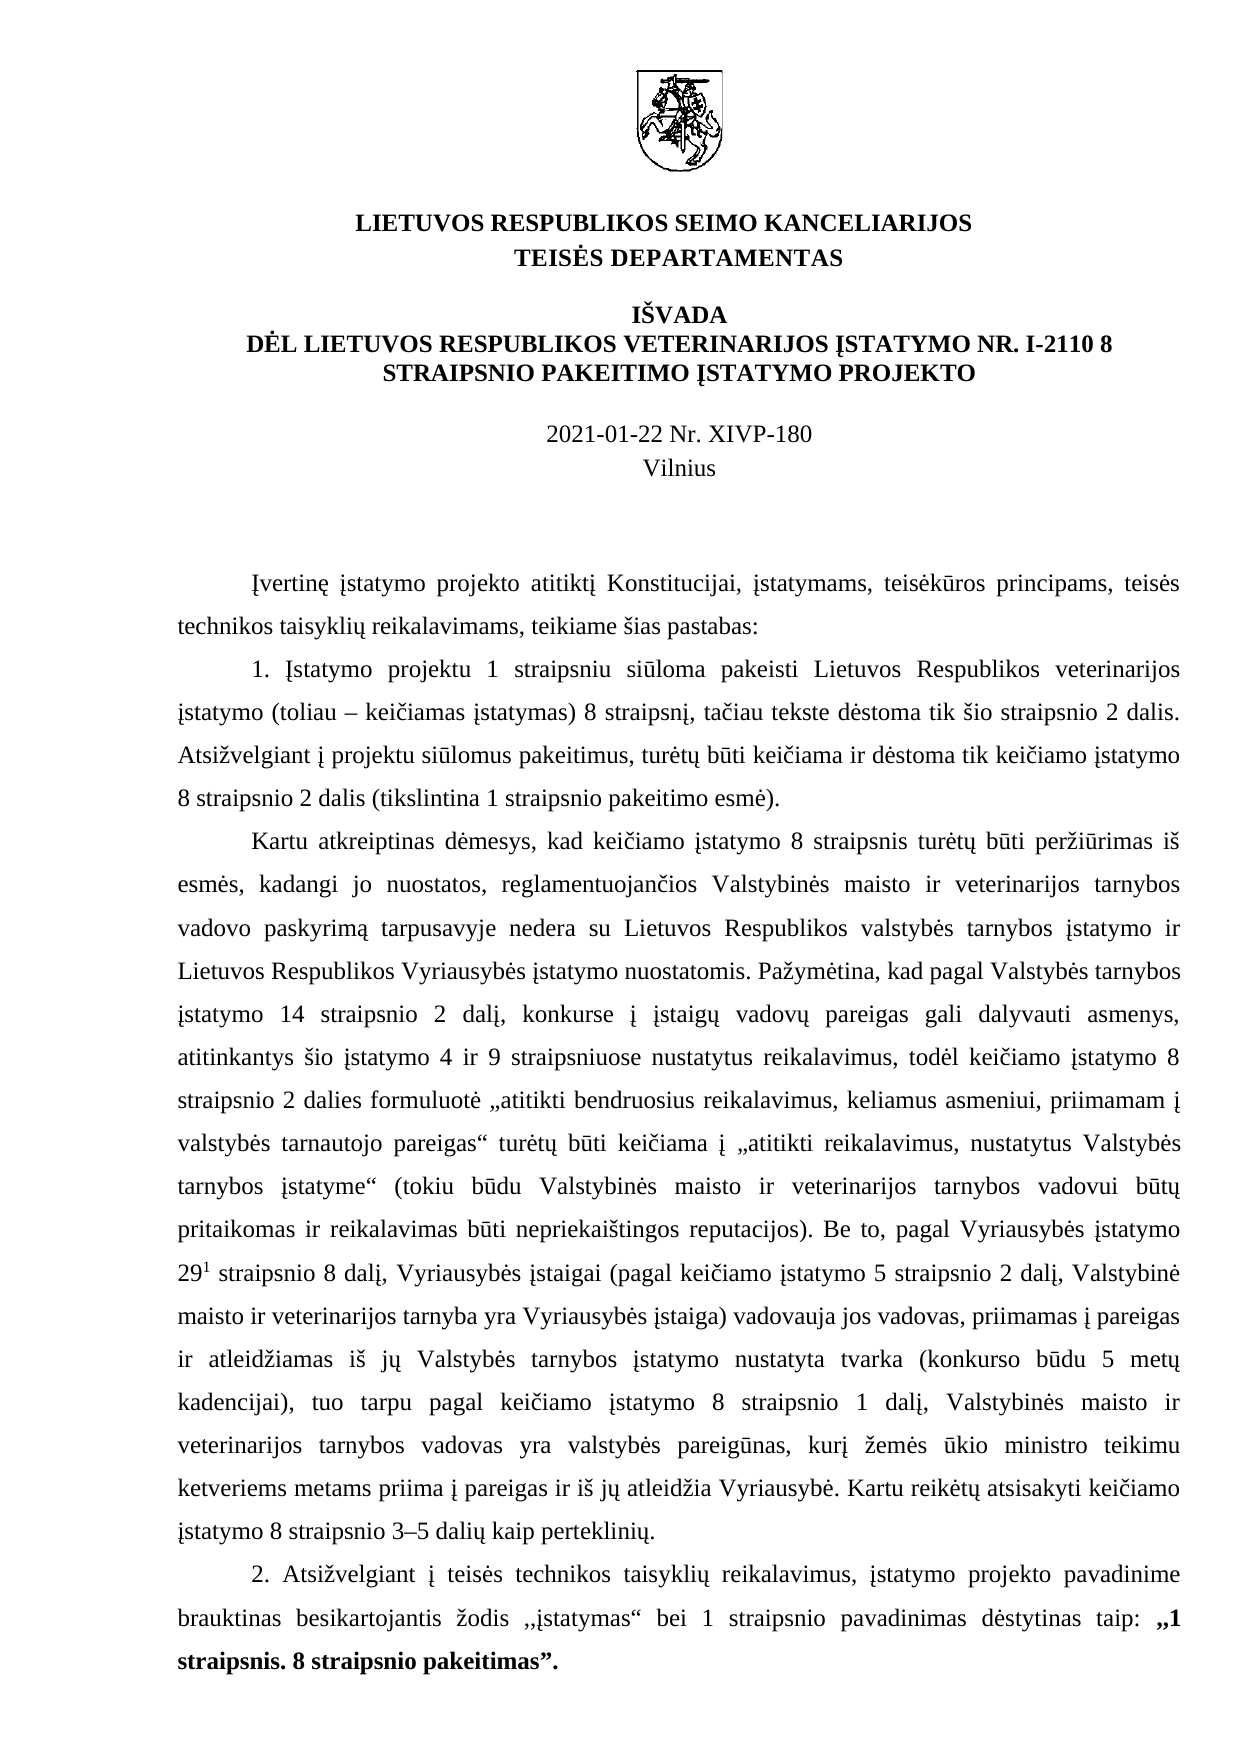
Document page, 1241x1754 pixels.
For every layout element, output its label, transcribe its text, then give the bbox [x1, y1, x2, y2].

text Įvertinę įstatymo projekto atitiktį Konstitucijai, įstatymams, teisėkūros principams, teisės technikos taisyklių reikalavimams, teikiame šias pastabas: [177, 568, 1181, 639]
text IŠVADA [177, 300, 1181, 329]
text LIETUVOS RESPUBLIKOS SEIMO KANCELIARIJOS [177, 208, 1151, 237]
text Vilnius [177, 453, 1181, 481]
text 2021-01-22 Nr. XIVP-180 [177, 419, 1181, 448]
text 1. Įstatymo projektu 1 straipsniu siūloma pakeisti Lietuvos Respublikos veterinarijos įstatymo (toliau – keičiamas įstatymas) 8 straipsnį, tačiau tekste dėstoma tik šio straipsnio 2 dalis. Atsižvelgiant į projektu siūlomus pakeitimus, turėtų būti keičiama ir dėstoma tik keičiamo įstatymo 8 straipsnio 2 dalis (tikslintina 1 straipsnio pakeitimo esmė). [177, 654, 1181, 812]
text DĖL LIETUVOS RESPUBLIKOS Veterinarijos įstatymo nr. i-2110 8 straipsnio PAKEITIMO įstatymo PROJEKTO [177, 329, 1181, 387]
text 2. Atsižvelgiant į teisės technikos taisyklių reikalavimus, įstatymo projekto pavadinime brauktinas besikartojantis žodis ,,įstatymas“ bei 1 straipsnio pavadinimas dėstytinas taip: ,,1 straipsnis. 8 straipsnio pakeitimas”. [177, 1559, 1181, 1674]
text Kartu atkreiptinas dėmesys, kad keičiamo įstatymo 8 straipsnis turėtų būti peržiūrimas iš esmės, kadangi jo nuostatos, reglamentuojančios Valstybinės maisto ir veterinarijos tarnybos vadovo paskyrimą tarpusavyje nedera su Lietuvos Respublikos valstybės tarnybos įstatymo ir Lietuvos Respublikos Vyriausybės įstatymo nuostatomis. Pažymėtina, kad pagal Valstybės tarnybos įstatymo 14 straipsnio 2 dalį, konkurse į įstaigų vadovų pareigas gali dalyvauti asmenys, atitinkantys šio įstatymo 4 ir 9 straipsniuose nustatytus reikalavimus, todėl keičiamo įstatymo 8 straipsnio 2 dalies formuluotė „atitikti bendruosius reikalavimus, keliamus asmeniui, priimamam į valstybės tarnautojo pareigas“ turėtų būti keičiama į „atitikti reikalavimus, nustatytus Valstybės tarnybos įstatyme“ (tokiu būdu Valstybinės maisto ir veterinarijos tarnybos vadovui būtų pritaikomas ir reikalavimas būti nepriekaištingos reputacijos). Be to, pagal Vyriausybės įstatymo 291 straipsnio 8 dalį, Vyriausybės įstaigai (pagal keičiamo įstatymo 5 straipsnio 2 dalį, Valstybinė maisto ir veterinarijos tarnyba yra Vyriausybės įstaiga) vadovauja jos vadovas, priimamas į pareigas ir atleidžiamas iš jų Valstybės tarnybos įstatymo nustatyta tvarka (konkurso būdu 5 metų kadencijai), tuo tarpu pagal keičiamo įstatymo 8 straipsnio 1 dalį, Valstybinės maisto ir veterinarijos tarnybos vadovas yra valstybės pareigūnas, kurį žemės ūkio ministro teikimu ketveriems metams priima į pareigas ir iš jų atleidžia Vyriausybė. Kartu reikėtų atsisakyti keičiamo įstatymo 8 straipsnio 3–5 dalių kaip perteklinių. [177, 826, 1181, 1545]
text TEISĖS DEPARTAMENTAS [177, 243, 1180, 272]
